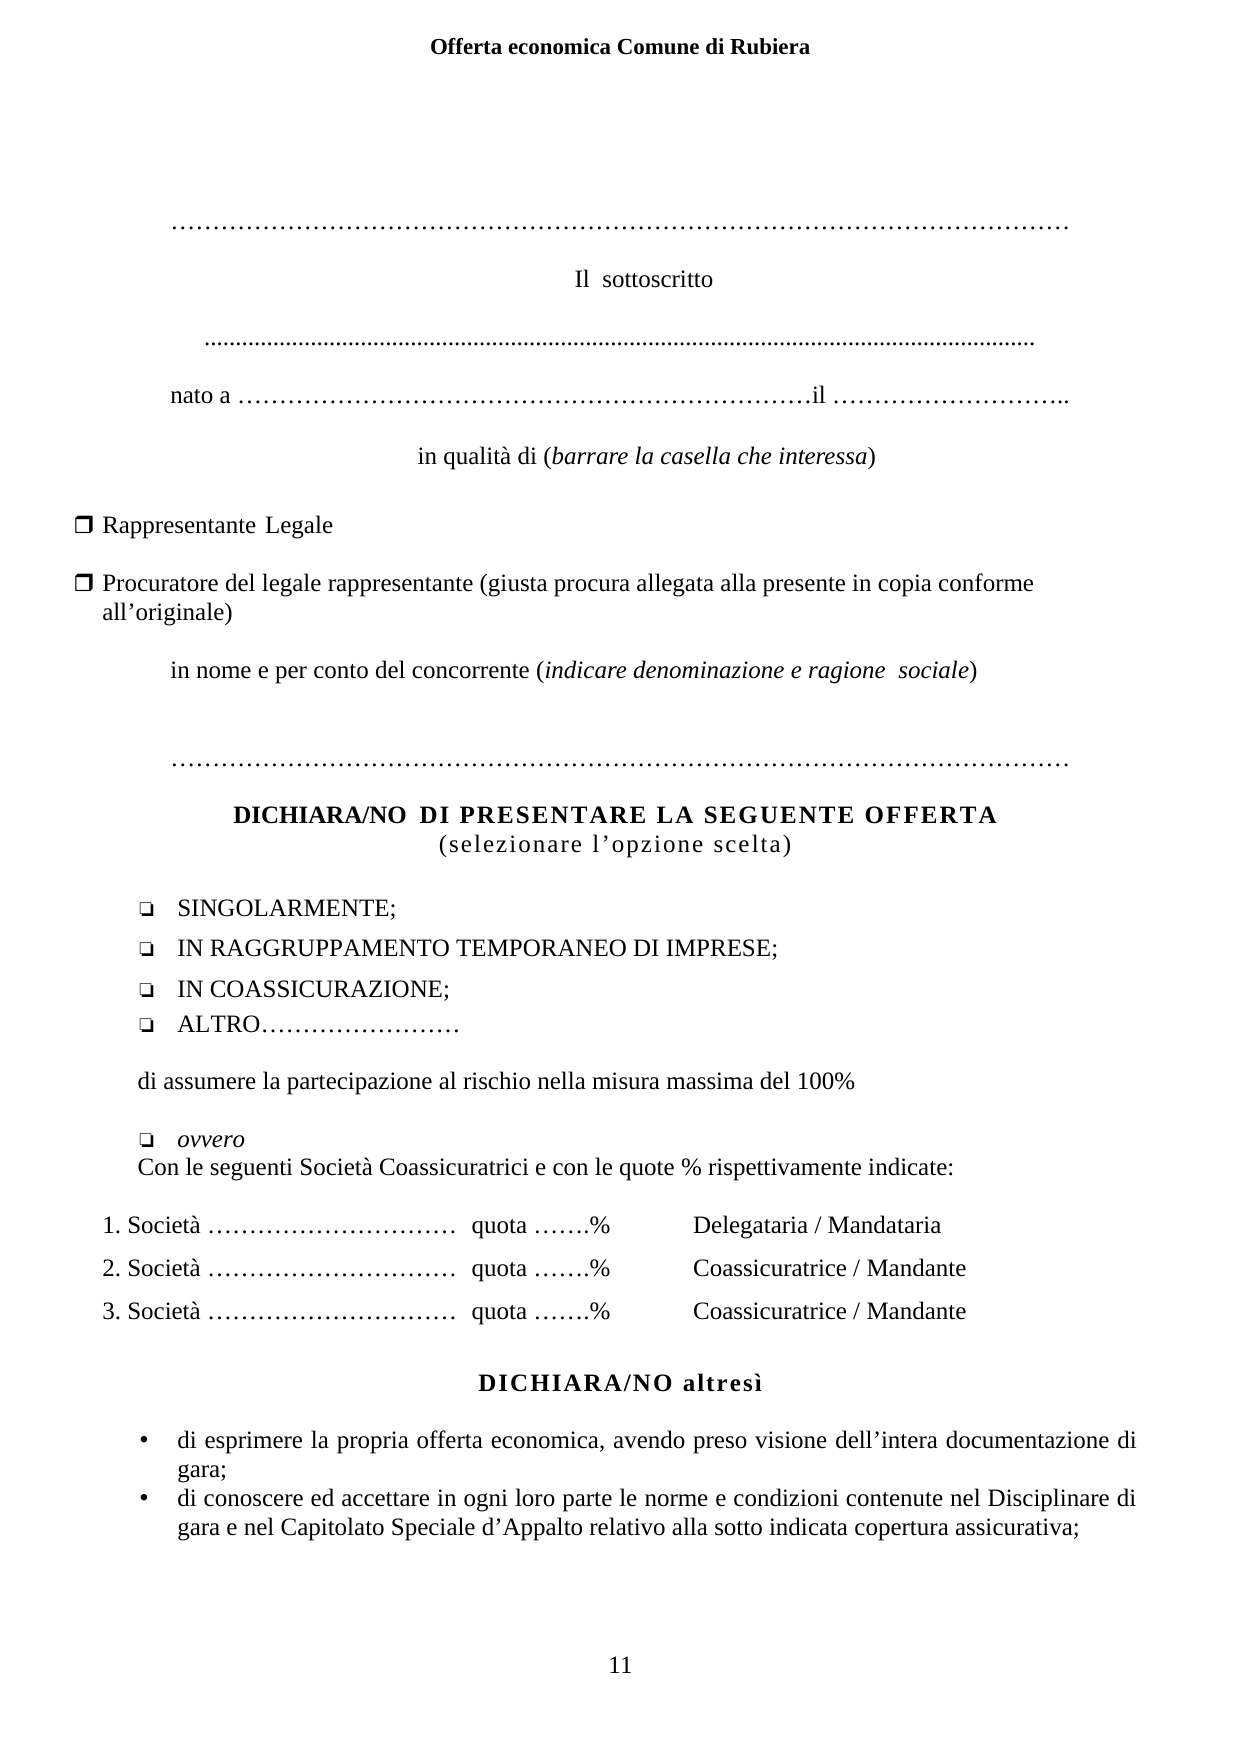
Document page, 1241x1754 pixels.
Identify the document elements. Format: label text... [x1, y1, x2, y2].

list SINGOLARMENTE; [139, 893, 1138, 922]
text (selezionare l’opzione scelta) [102, 829, 1128, 858]
text 1. Società ………………………… quota …….% Delegataria / Mandataria [102, 1210, 1138, 1239]
text 3. Società ………………………… quota …….% Coassicuratrice / Mandante [102, 1296, 1138, 1325]
text in qualità di (barrare la casella che interessa) [170, 441, 1123, 469]
text DICHIARA/NO DI PRESENTARE LA SEGUENTE OFFERTA [102, 801, 1128, 829]
text di assumere la partecipazione al rischio nella misura massima del 100% [137, 1066, 1138, 1095]
list IN RAGGRUPPAMENTO TEMPORANEO DI IMPRESE; [139, 933, 1138, 962]
list IN COASSICURAZIONE; [139, 974, 1138, 1003]
text ……………………………………………………………………………………………… [170, 206, 1123, 235]
text ..................................................................................................................................... [102, 322, 1128, 351]
list ovvero [139, 1124, 1138, 1152]
list di conoscere ed accettare in ogni loro parte le norme e condizioni contenute nel Disciplinare di gara e nel Capitolato Speciale d’Appalto relativo alla sotto indicata copertura assicurativa; [139, 1483, 1138, 1541]
text DICHIARA/NO altresì [102, 1368, 1138, 1397]
text in nome e per conto del concorrente (indicare denominazione e ragione sociale) [170, 655, 1123, 684]
text ……………………………………………………………………………………………… [170, 743, 1123, 772]
list di esprimere la propria offerta economica, avendo preso visione dell’intera documentazione di gara; [139, 1426, 1138, 1483]
text  Il sottoscritto [102, 264, 1128, 293]
text 2. Società ………………………… quota …….% Coassicuratrice / Mandante [102, 1253, 1138, 1282]
list Procuratore del legale rappresentante (giusta procura allegata alla presente in copia conforme all’originale) [73, 568, 1121, 626]
text nato a ……………………………………………………………il ……………………….. [170, 380, 1123, 409]
list ALTRO…………………… [139, 1009, 1138, 1037]
text Con le seguenti Società Coassicuratrici e con le quote % rispettivamente indicate: [137, 1152, 1138, 1181]
list Rappresentante Legale [73, 510, 1138, 539]
